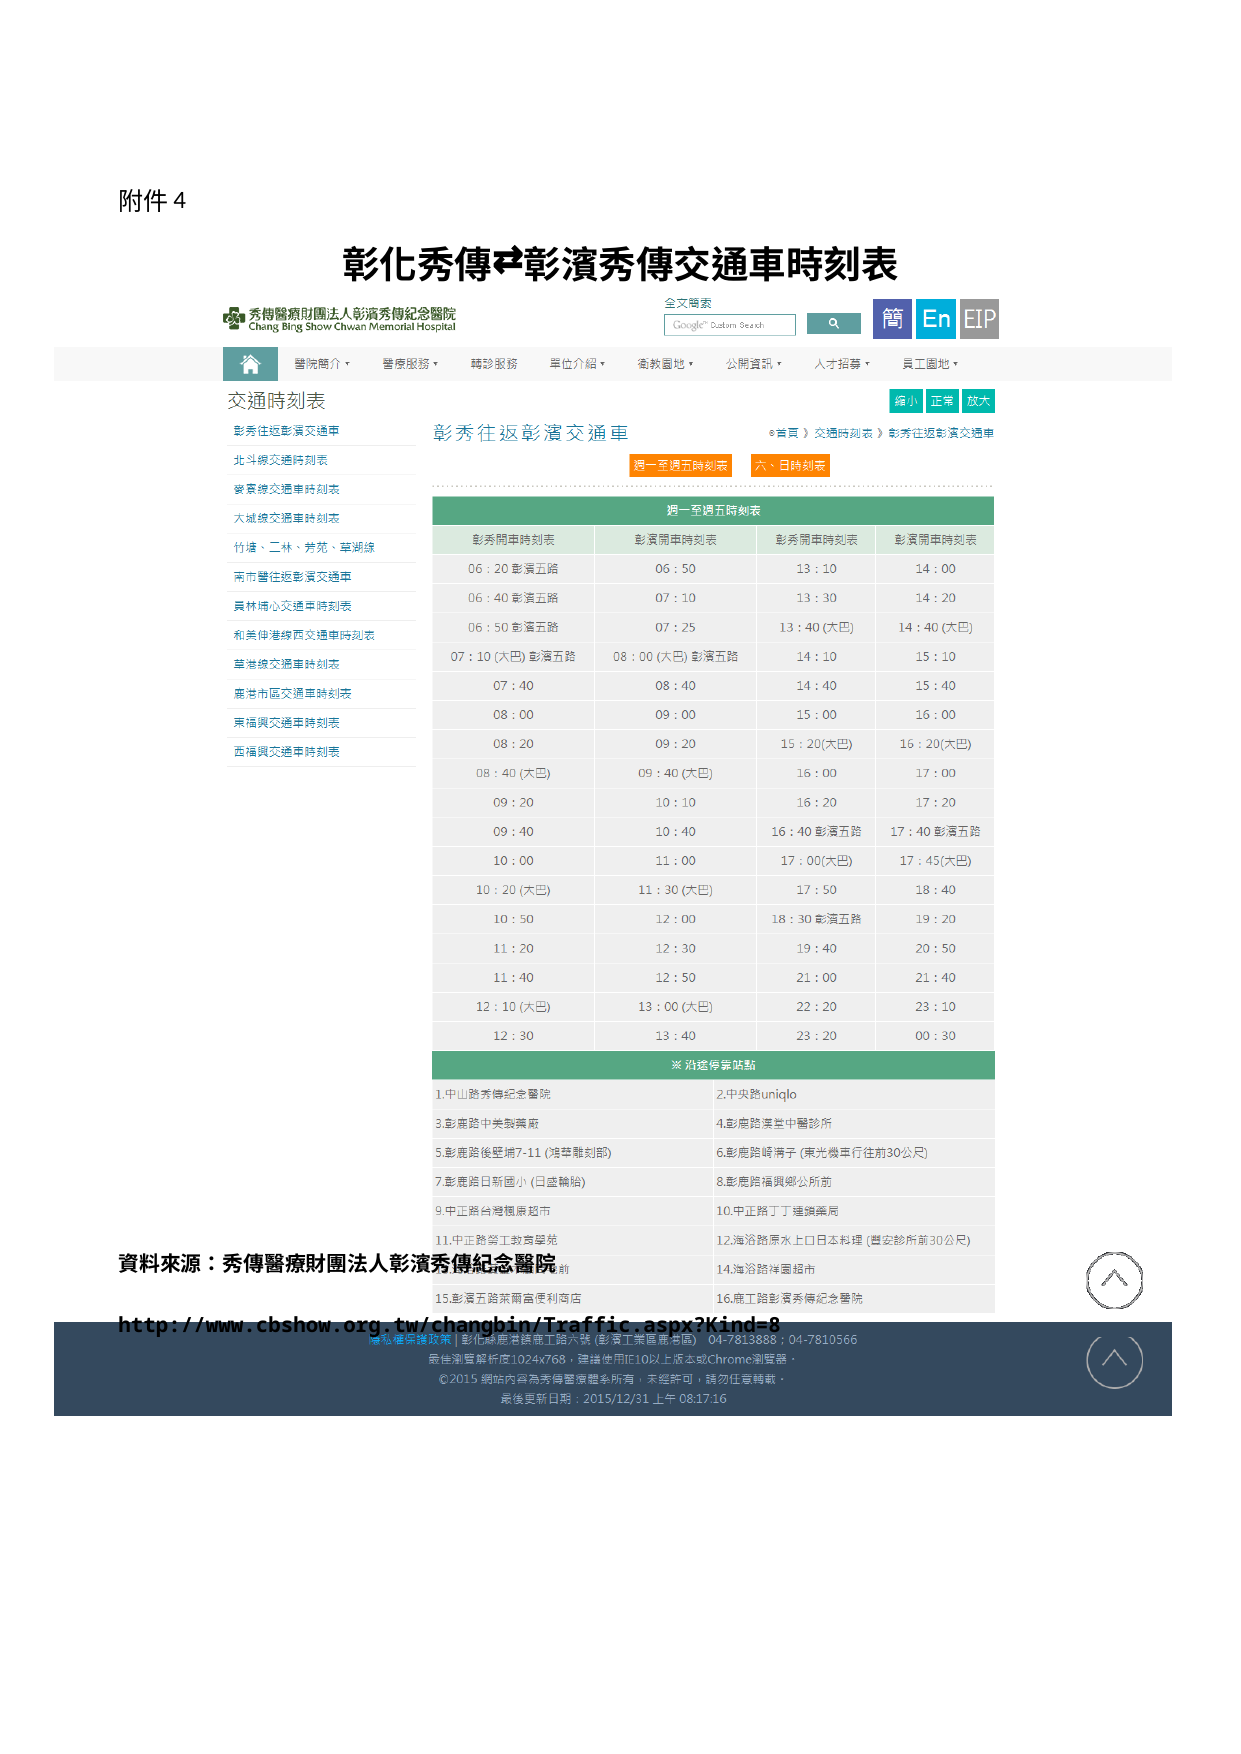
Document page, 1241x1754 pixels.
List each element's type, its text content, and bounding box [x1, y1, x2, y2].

text 彰化秀傳彰濱秀傳交通車時刻表 [118, 221, 1122, 283]
text 附件4 [118, 158, 1122, 221]
